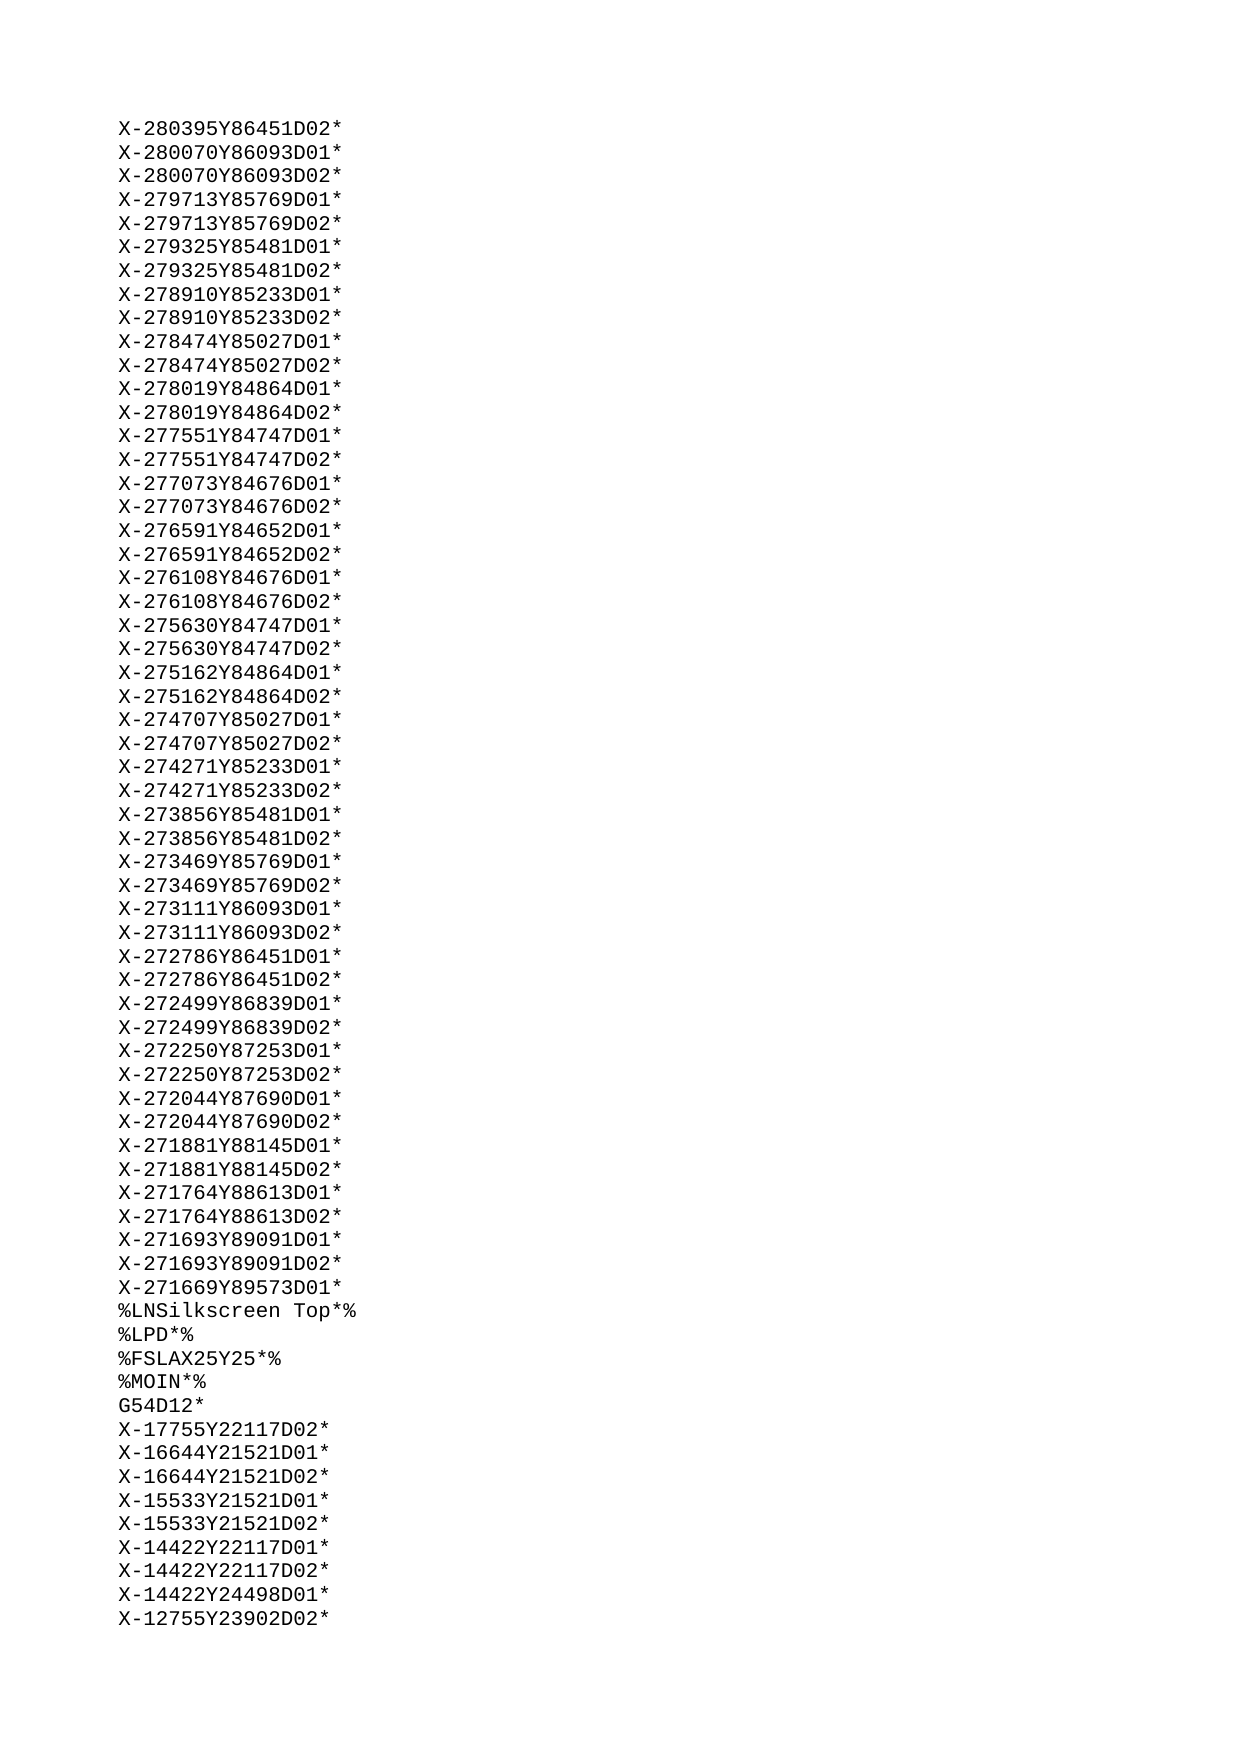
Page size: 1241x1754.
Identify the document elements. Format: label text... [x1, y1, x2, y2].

text X-271881Y88145D02* [118, 1158, 1122, 1182]
text X-273111Y86093D02* [118, 922, 1122, 946]
text %LPD*% [118, 1324, 1122, 1348]
text X-271881Y88145D01* [118, 1135, 1122, 1158]
text X-271693Y89091D02* [118, 1253, 1122, 1277]
text X-278019Y84864D02* [118, 402, 1122, 426]
text X-276591Y84652D01* [118, 520, 1122, 544]
text X-271669Y89573D01* [118, 1277, 1122, 1300]
text X-277551Y84747D01* [118, 426, 1122, 449]
text X-275162Y84864D01* [118, 662, 1122, 686]
text X-274707Y85027D01* [118, 709, 1122, 733]
text X-16644Y21521D01* [118, 1442, 1122, 1466]
text X-273469Y85769D02* [118, 875, 1122, 898]
text X-17755Y22117D02* [118, 1419, 1122, 1442]
text X-280070Y86093D02* [118, 165, 1122, 189]
text X-277073Y84676D02* [118, 496, 1122, 520]
text X-273469Y85769D01* [118, 851, 1122, 875]
text X-280395Y86451D02* [118, 118, 1122, 142]
text X-279325Y85481D02* [118, 260, 1122, 284]
text X-275630Y84747D02* [118, 638, 1122, 662]
text X-272044Y87690D02* [118, 1111, 1122, 1135]
text X-279713Y85769D01* [118, 189, 1122, 213]
text X-276591Y84652D02* [118, 544, 1122, 567]
text X-271764Y88613D02* [118, 1206, 1122, 1229]
text X-277551Y84747D02* [118, 449, 1122, 473]
text X-272250Y87253D02* [118, 1064, 1122, 1088]
text %LNSilkscreen Top*% [118, 1300, 1122, 1324]
text X-14422Y24498D01* [118, 1584, 1122, 1608]
text X-271693Y89091D01* [118, 1229, 1122, 1253]
text X-272044Y87690D01* [118, 1088, 1122, 1111]
text X-16644Y21521D02* [118, 1466, 1122, 1489]
text X-274271Y85233D01* [118, 757, 1122, 780]
text X-278910Y85233D02* [118, 307, 1122, 331]
text X-271764Y88613D01* [118, 1182, 1122, 1206]
text X-275162Y84864D02* [118, 686, 1122, 709]
text X-279713Y85769D02* [118, 213, 1122, 236]
text X-275630Y84747D01* [118, 615, 1122, 638]
text %FSLAX25Y25*% [118, 1348, 1122, 1371]
text X-278474Y85027D02* [118, 354, 1122, 378]
text X-273856Y85481D01* [118, 804, 1122, 827]
text X-278474Y85027D01* [118, 331, 1122, 354]
text X-279325Y85481D01* [118, 236, 1122, 260]
text X-14422Y22117D01* [118, 1537, 1122, 1561]
text X-15533Y21521D01* [118, 1489, 1122, 1513]
text X-12755Y23902D02* [118, 1608, 1122, 1631]
text X-278910Y85233D01* [118, 284, 1122, 307]
text X-278019Y84864D01* [118, 378, 1122, 402]
text G54D12* [118, 1395, 1122, 1419]
text X-274271Y85233D02* [118, 780, 1122, 804]
text X-272250Y87253D01* [118, 1040, 1122, 1064]
text X-15533Y21521D02* [118, 1513, 1122, 1537]
text X-280070Y86093D01* [118, 142, 1122, 165]
text X-272499Y86839D01* [118, 993, 1122, 1017]
text X-277073Y84676D01* [118, 473, 1122, 496]
text X-272786Y86451D02* [118, 969, 1122, 993]
text X-276108Y84676D01* [118, 567, 1122, 591]
text X-14422Y22117D02* [118, 1561, 1122, 1584]
text %MOIN*% [118, 1371, 1122, 1395]
text X-273111Y86093D01* [118, 898, 1122, 922]
text X-273856Y85481D02* [118, 827, 1122, 851]
text X-272499Y86839D02* [118, 1017, 1122, 1040]
text X-276108Y84676D02* [118, 591, 1122, 615]
text X-272786Y86451D01* [118, 946, 1122, 969]
text X-274707Y85027D02* [118, 733, 1122, 757]
